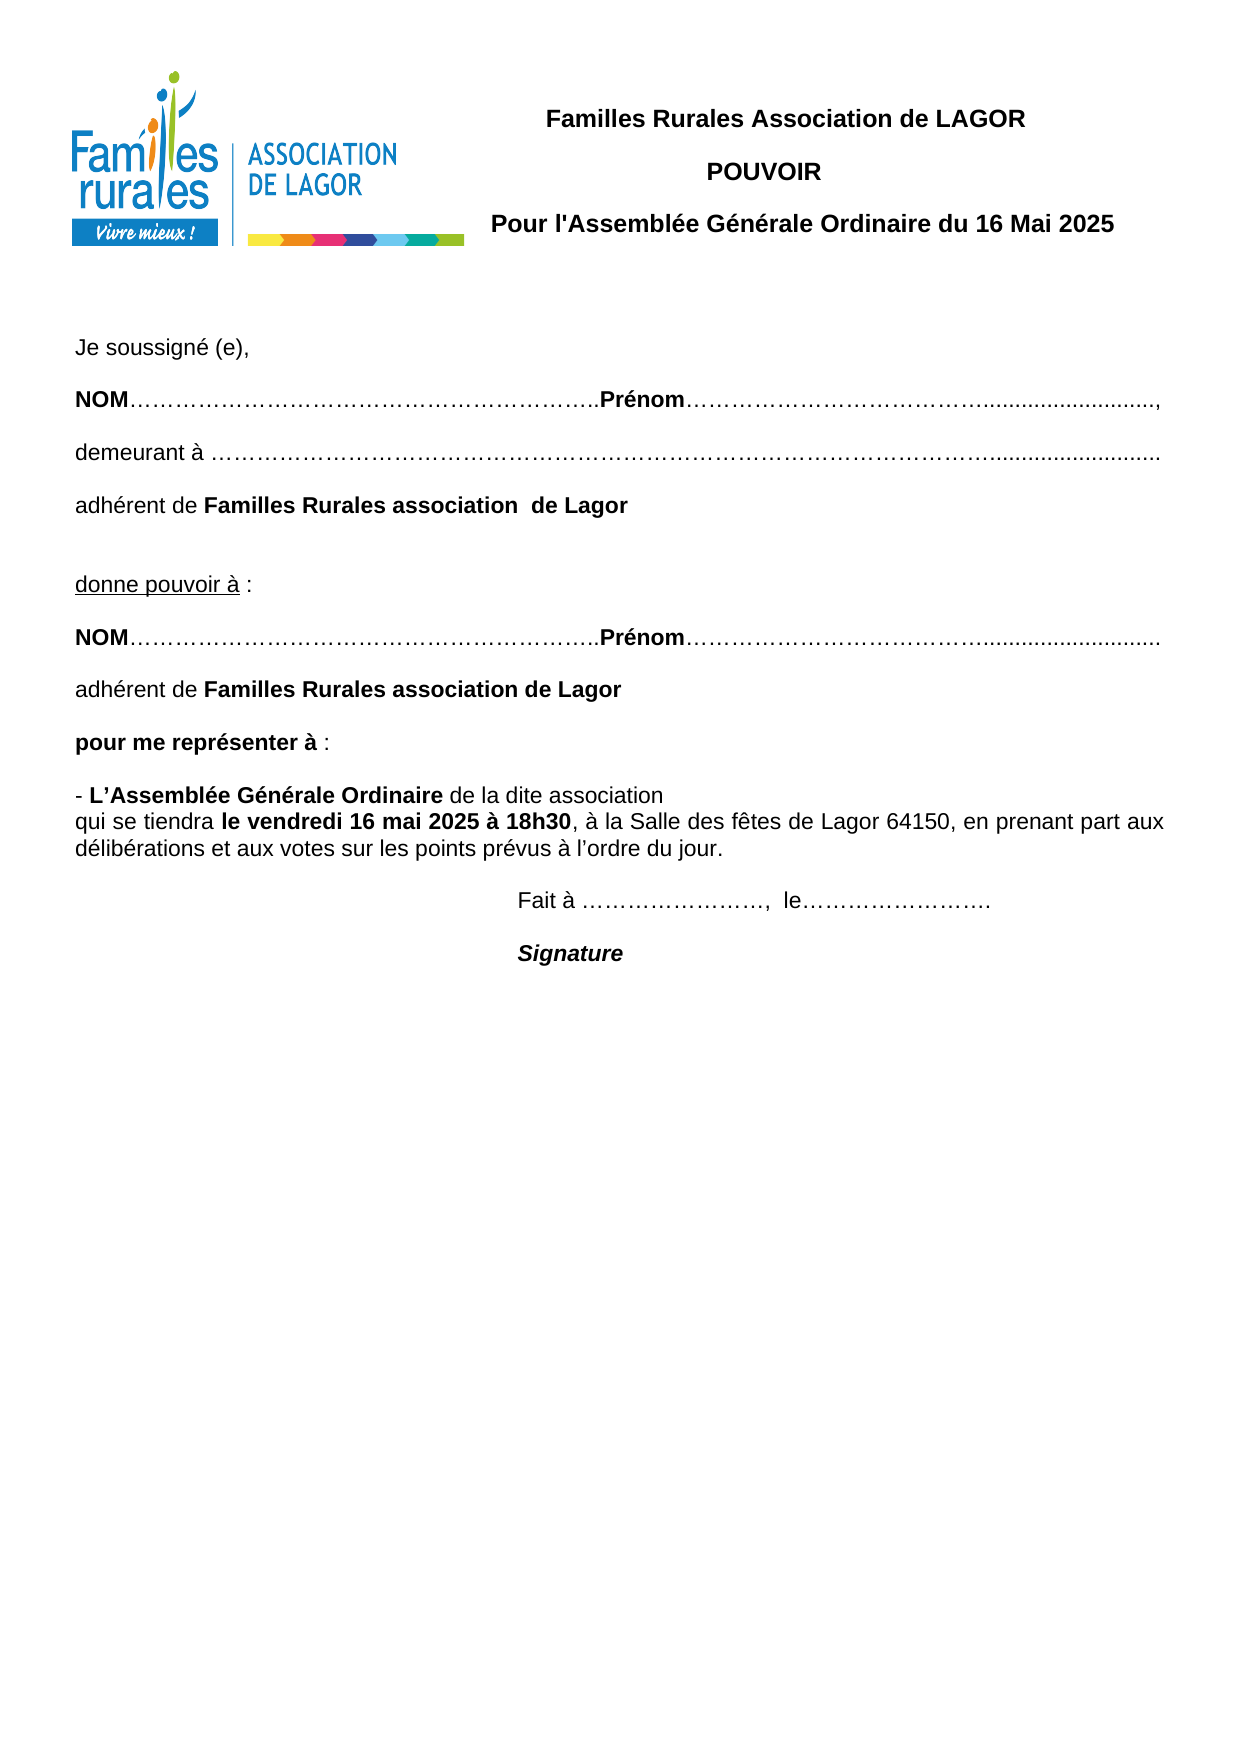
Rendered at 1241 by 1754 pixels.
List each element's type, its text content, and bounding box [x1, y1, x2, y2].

text POUVOIR [466, 156, 1165, 185]
text pour me représenter à : [75, 729, 1165, 755]
text Je soussigné (e), [75, 334, 1165, 360]
text - L’Assemblée Générale Ordinaire de la dite association [75, 782, 1165, 808]
text NOM……………………………………………………..Prénom…………………………………..........................., [75, 386, 1165, 413]
text Signature [75, 940, 1165, 966]
text NOM……………………………………………………..Prénom…………………………………............................ [75, 624, 1165, 650]
text Fait à ……………………, le……………………. [75, 887, 1165, 913]
text Pour l'Assemblée Générale Ordinaire du 16 Mai 2025 [466, 209, 1165, 238]
text demeurant à …………………………………………………………………………………………........................... [75, 439, 1165, 466]
text adhérent de Familles Rurales association de Lagor [75, 492, 1165, 518]
text adhérent de Familles Rurales association de Lagor [75, 676, 1165, 703]
picture [72, 71, 465, 246]
text donne pouvoir à : [75, 571, 1165, 597]
text qui se tiendra le vendredi 16 mai 2025 à 18h30, à la Salle des fêtes de Lagor 64150, en prenant part aux délibérations et aux votes sur les points prévus à l’ordre du jour. [75, 808, 1165, 861]
text Familles Rurales Association de LAGOR [466, 104, 1165, 132]
